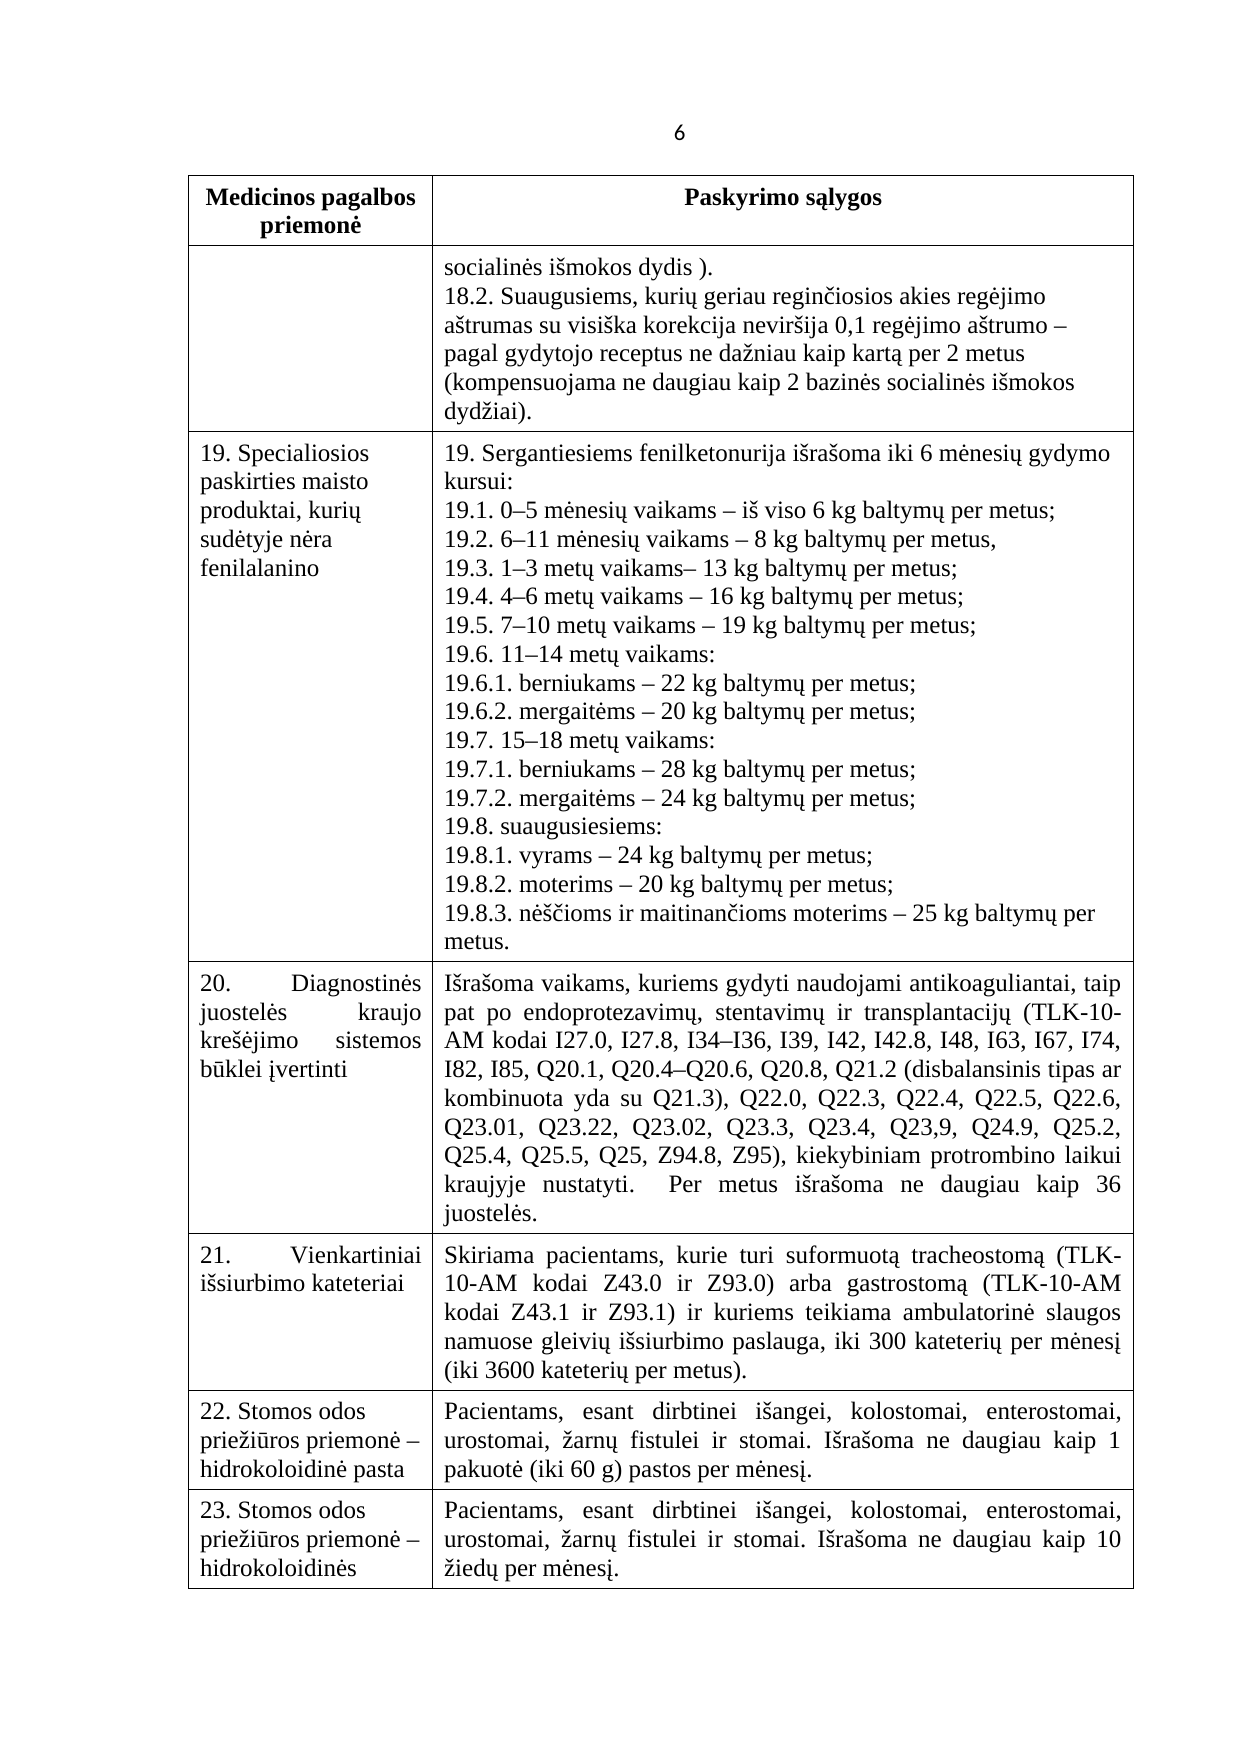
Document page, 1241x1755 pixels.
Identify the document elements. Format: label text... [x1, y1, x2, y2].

table_cell 21. Vienkartiniai išsiurbimo kateteriai [189, 1234, 432, 1389]
table_cell Išrašoma vaikams, kuriems gydyti naudojami antikoaguliantai, taip pat po endoprotezavimų, stentavimų ir transplantacijų (TLK-10-AM kodai I27.0, I27.8, I34–I36, I39, I42, I42.8, I48, I63, I67, I74, I82, I85, Q20.1, Q20.4–Q20.6, Q20.8, Q21.2 (disbalansinis tipas ar kombinuota yda su Q21.3), Q22.0, Q22.3, Q22.4, Q22.5, Q22.6, Q23.01, Q23.22, Q23.02, Q23.3, Q23.4, Q23,9, Q24.9, Q25.2, Q25.4, Q25.5, Q25, Z94.8, Z95), kiekybiniam protrombino laikui kraujyje nustatyti. Per metus išrašoma ne daugiau kaip 36 juostelės. [433, 962, 1133, 1233]
table_cell socialinės išmokos dydis ). 18.2. Suaugusiems, kurių geriau reginčiosios akies regėjimo aštrumas su visiška korekcija neviršija 0,1 regėjimo aštrumo – pagal gydytojo receptus ne dažniau kaip kartą per 2 metus (kompensuojama ne daugiau kaip 2 bazinės socialinės išmokos dydžiai). [433, 246, 1133, 431]
table_cell Pacientams, esant dirbtinei išangei, kolostomai, enterostomai, urostomai, žarnų fistulei ir stomai. Išrašoma ne daugiau kaip 1 pakuotė (iki 60 g) pastos per mėnesį. [433, 1391, 1133, 1489]
table_cell 23. Stomos odos priežiūros priemonė –hidrokoloidinės [189, 1490, 432, 1588]
table_cell 19. Specialiosios paskirties maisto produktai, kurių sudėtyje nėra fenilalanino [189, 432, 432, 961]
table_header Medicinos pagalbos priemonė [189, 176, 432, 245]
table_cell Skiriama pacientams, kurie turi suformuotą tracheostomą (TLK-10-AM kodai Z43.0 ir Z93.0) arba gastrostomą (TLK-10-AM kodai Z43.1 ir Z93.1) ir kuriems teikiama ambulatorinė slaugos namuose gleivių išsiurbimo paslauga, iki 300 kateterių per mėnesį (iki 3600 kateterių per metus). [433, 1234, 1133, 1389]
table_header Paskyrimo sąlygos [433, 176, 1133, 245]
table_cell 22. Stomos odos priežiūros priemonė –hidrokoloidinė pasta [189, 1391, 432, 1489]
table_cell 19. Sergantiesiems fenilketonurija išrašoma iki 6 mėnesių gydymo kursui: 19.1. 0–5 mėnesių vaikams – iš viso 6 kg baltymų per metus; 19.2. 6–11 mėnesių vaikams – 8 kg baltymų per metus, 19.3. 1–3 metų vaikams– 13 kg baltymų per metus; 19.4. 4–6 metų vaikams – 16 kg baltymų per metus; 19.5. 7–10 metų vaikams – 19 kg baltymų per metus; 19.6. 11–14 metų vaikams: 19.6.1. berniukams – 22 kg baltymų per metus; 19.6.2. mergaitėms – 20 kg baltymų per metus; 19.7. 15–18 metų vaikams: 19.7.1. berniukams – 28 kg baltymų per metus; 19.7.2. mergaitėms – 24 kg baltymų per metus; 19.8. suaugusiesiems: 19.8.1. vyrams – 24 kg baltymų per metus; 19.8.2. moterims – 20 kg baltymų per metus; 19.8.3. nėščioms ir maitinančioms moterims – 25 kg baltymų per metus. [433, 432, 1133, 961]
table_cell [189, 246, 432, 431]
table_cell Pacientams, esant dirbtinei išangei, kolostomai, enterostomai, urostomai, žarnų fistulei ir stomai. Išrašoma ne daugiau kaip 10 žiedų per mėnesį. [433, 1490, 1133, 1588]
table_cell 20. Diagnostinės juostelės kraujo krešėjimo sistemos būklei įvertinti [189, 962, 432, 1233]
